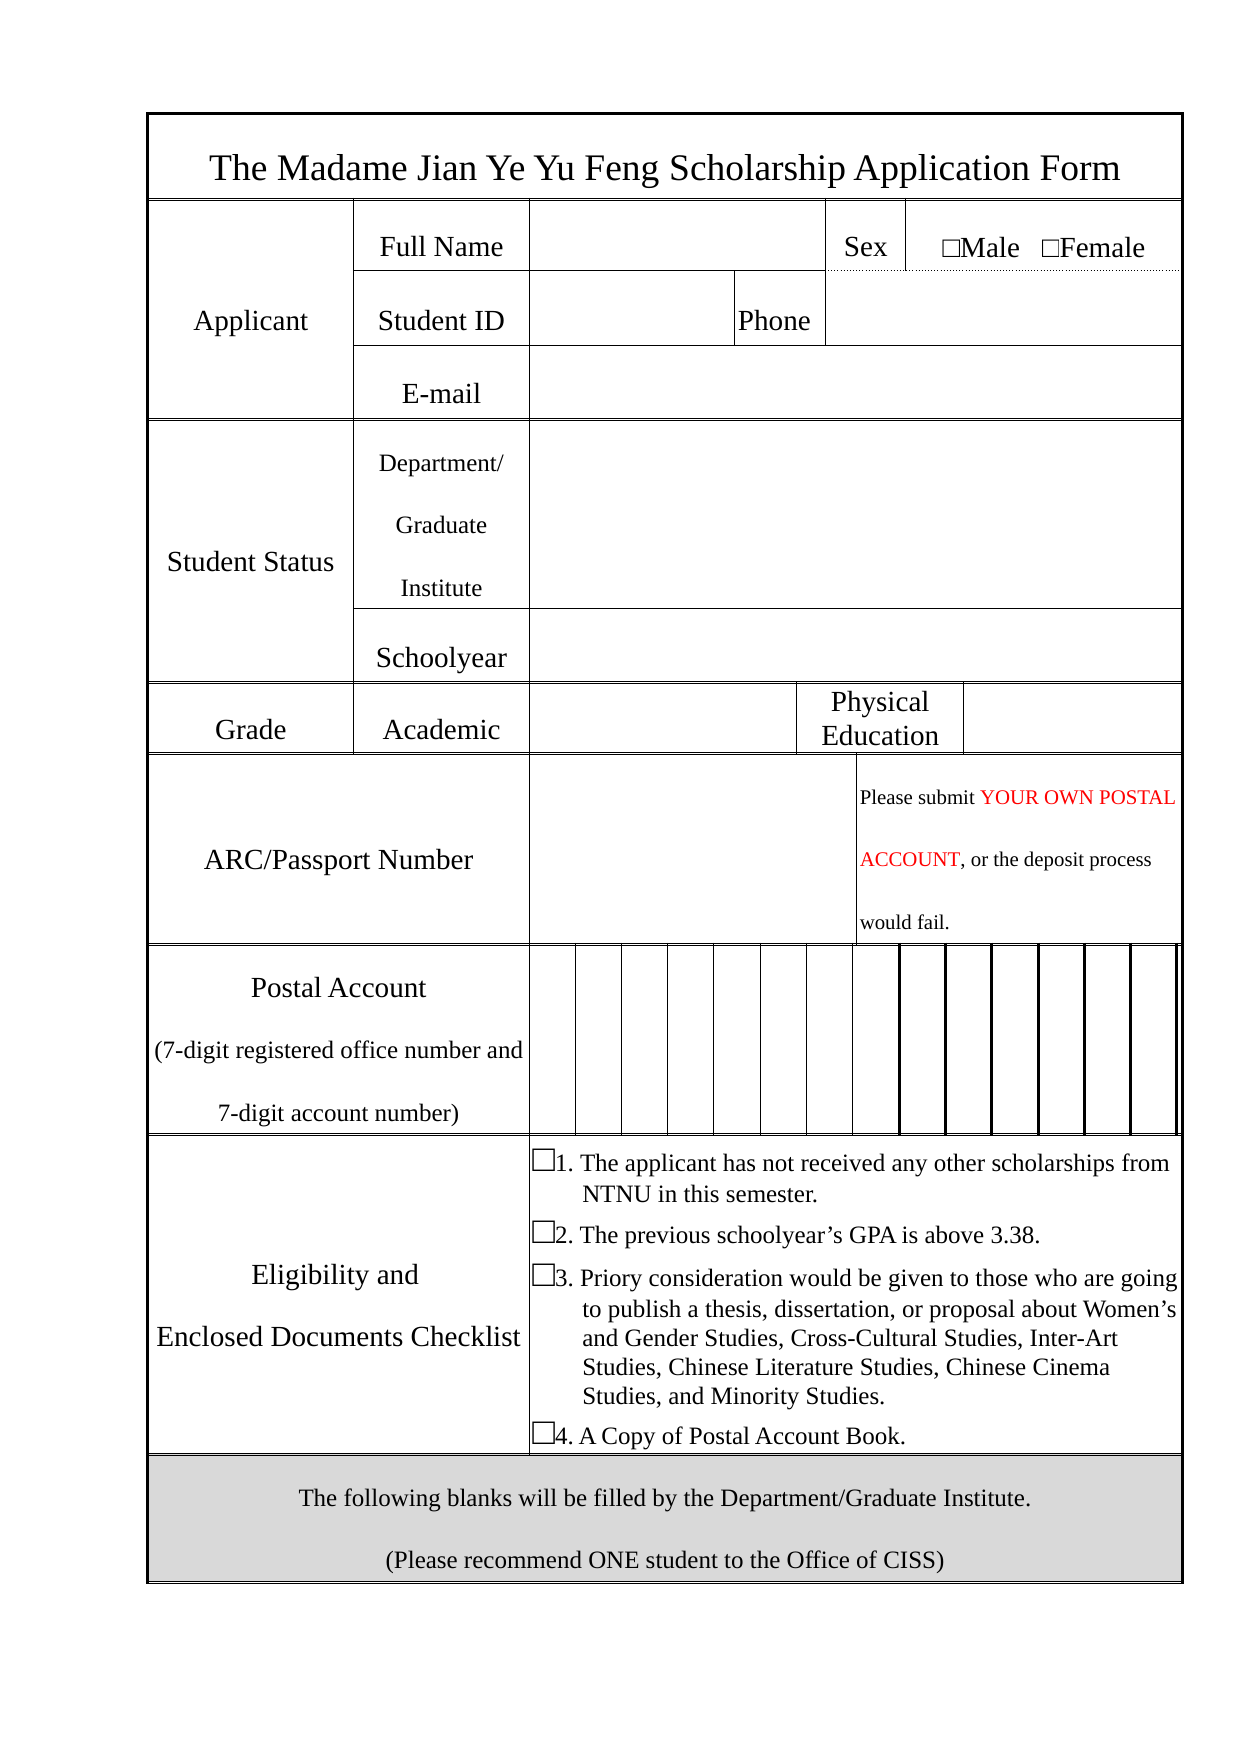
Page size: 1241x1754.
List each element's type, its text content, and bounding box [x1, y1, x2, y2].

table_cell Sex [826, 201, 905, 270]
table_cell Postal Account (7-digit registered office number and 7-digit account number) [149, 946, 529, 1133]
table_cell [576, 946, 621, 1133]
table_cell Physical Education [797, 684, 963, 752]
table_cell [853, 946, 898, 1133]
table_cell Student ID [354, 271, 529, 345]
table_cell [826, 270, 1181, 345]
table_cell Please submit YOUR OWN POSTAL ACCOUNT, or the deposit process would fail. [857, 755, 1181, 943]
table_cell [530, 346, 1181, 417]
table_cell Full Name [354, 201, 529, 270]
table_header The Madame Jian Ye Yu Feng Scholarship Application Form [149, 115, 1181, 197]
table_cell [530, 271, 734, 345]
table_cell Department/ Graduate Institute [354, 421, 529, 608]
table_cell Grade [149, 684, 353, 752]
table_cell [947, 946, 990, 1133]
table_cell [807, 946, 852, 1133]
table_cell □1. The applicant has not received any other scholarships from NTNU in this semester. □2. The previous schoolyear’s GPA is above 3.38. □3. Priory consideration would be given to those who are going to publish a thesis, dissertation, or proposal about Women’s and Gender Studies, Cross-Cultural Studies, Inter-Art Studies, Chinese Literature Studies, Chinese Cinema Studies, and Minority Studies. □4. A Copy of Postal Account Book. [530, 1136, 1181, 1453]
table_cell [1040, 946, 1083, 1133]
table_cell E-mail [354, 346, 529, 417]
table_cell [530, 684, 796, 752]
table_cell [622, 946, 667, 1133]
table_cell [714, 946, 760, 1133]
table_cell [964, 684, 1181, 752]
table_cell [668, 946, 713, 1133]
table_cell [1086, 946, 1129, 1133]
table_cell Academic [354, 684, 529, 752]
table_cell [993, 946, 1037, 1133]
table_cell Applicant [149, 201, 353, 417]
table_cell The following blanks will be filled by the Department/Graduate Institute. (Please recommend ONE student to the Office of CISS) [149, 1456, 1181, 1581]
table_cell [1132, 946, 1175, 1133]
table_cell □Male □Female [906, 201, 1181, 270]
table_cell Phone [735, 271, 825, 345]
table_cell [530, 609, 1181, 681]
table_cell [530, 421, 1181, 608]
table_cell [530, 946, 575, 1133]
table_cell Student Status [149, 421, 353, 681]
table_cell ARC/Passport Number [149, 755, 529, 943]
table_cell [530, 201, 825, 270]
table_cell [761, 946, 806, 1133]
table_cell [901, 946, 944, 1133]
table_cell Eligibility and Enclosed Documents Checklist [149, 1136, 529, 1453]
table_cell [530, 755, 856, 943]
table_cell Schoolyear [354, 609, 529, 681]
